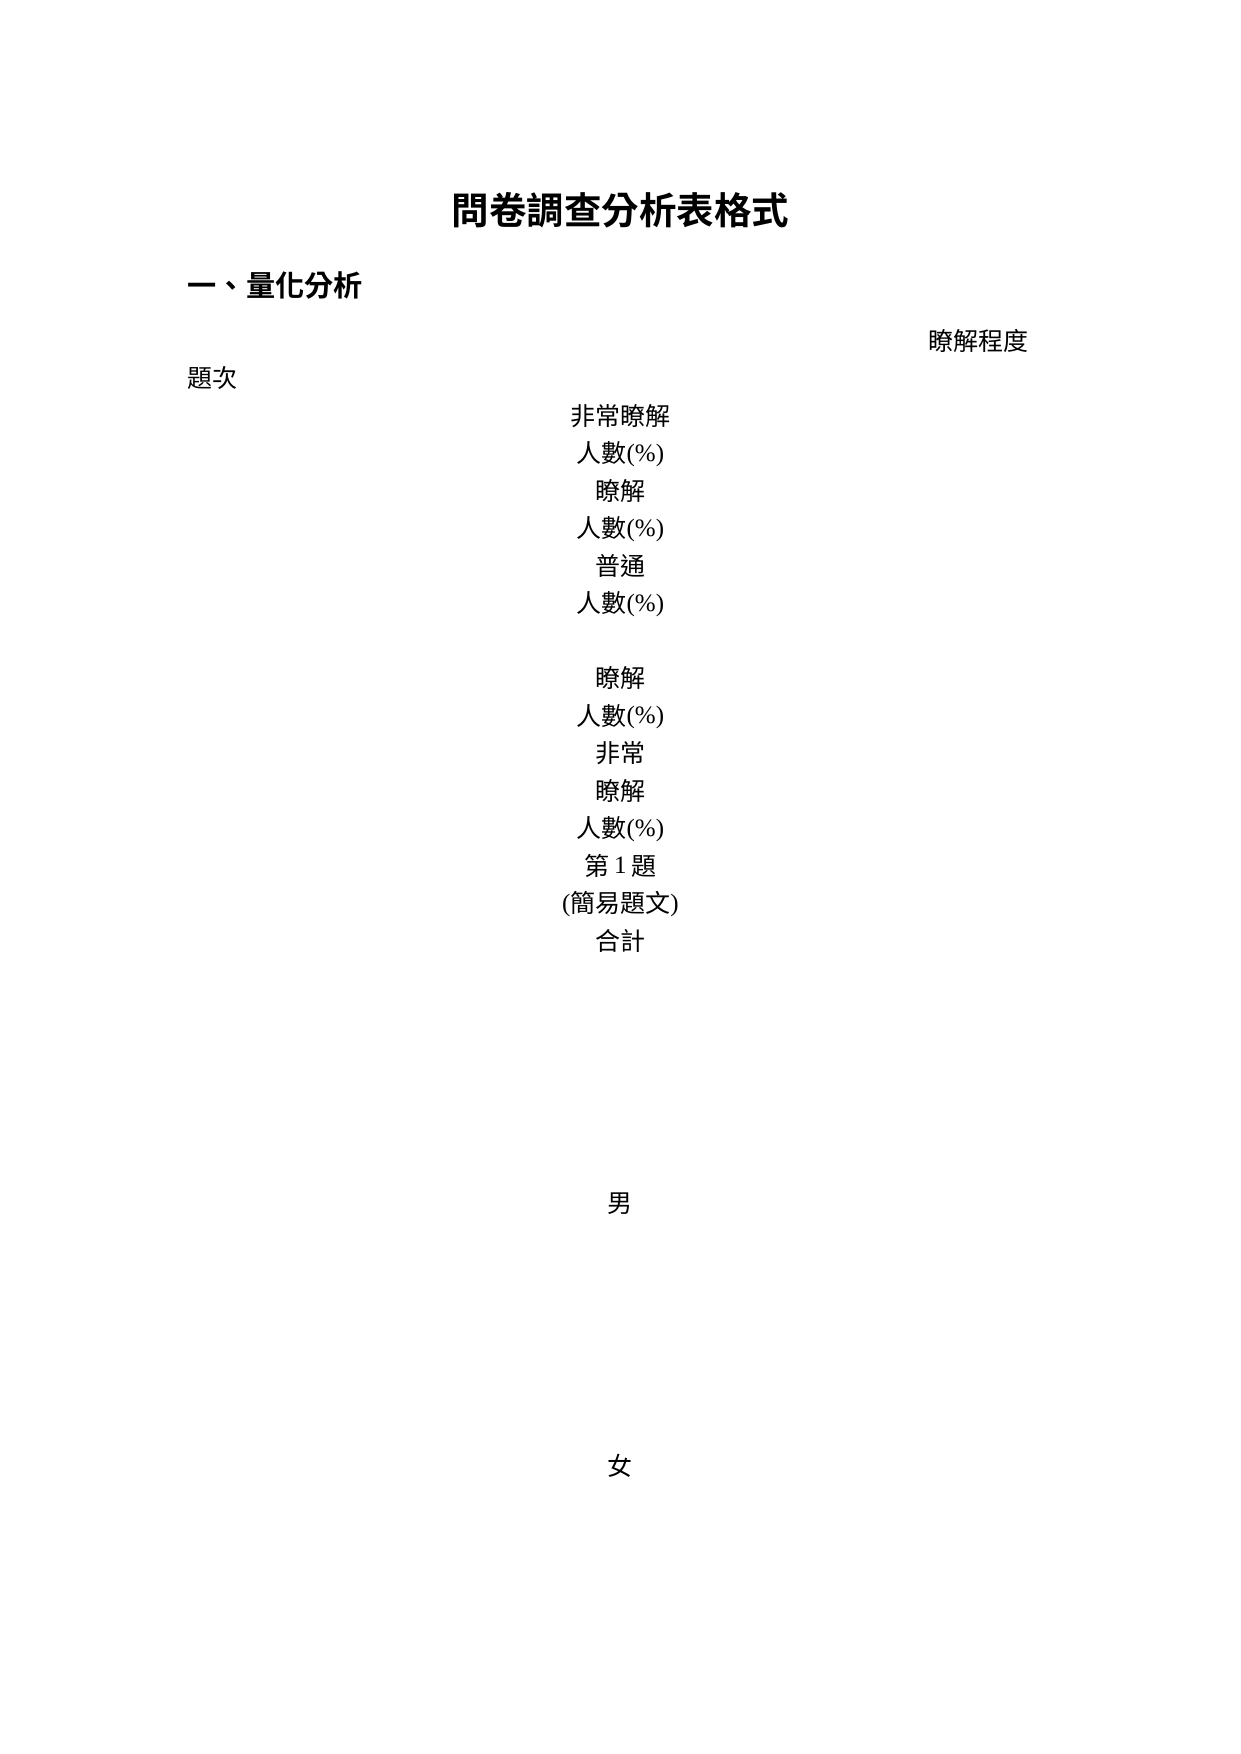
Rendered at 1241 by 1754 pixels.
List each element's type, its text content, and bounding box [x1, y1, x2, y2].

text 題次 [187, 352, 1053, 389]
text 人數(%) [187, 577, 1053, 614]
text (簡易題文) [187, 877, 1053, 914]
text 男 [187, 1177, 1053, 1214]
text 瞭解程度 [187, 314, 1053, 352]
text 第1題 [187, 839, 1053, 877]
text 瞭解 [187, 464, 1053, 502]
text 非常 [187, 727, 1053, 764]
text 人數(%) [187, 802, 1053, 839]
text 人數(%) [187, 689, 1053, 727]
text 問卷調查分析表格式 [187, 164, 1053, 239]
text 一、量化分析 [187, 239, 1053, 314]
text 人數(%) [187, 427, 1053, 464]
text 合計 [187, 914, 1053, 952]
text 非常瞭解 [187, 389, 1053, 427]
text 瞭解 [187, 764, 1053, 802]
text 人數(%) [187, 502, 1053, 539]
text 瞭解 [187, 652, 1053, 689]
text 女 [187, 1439, 1053, 1477]
text 普通 [187, 539, 1053, 577]
